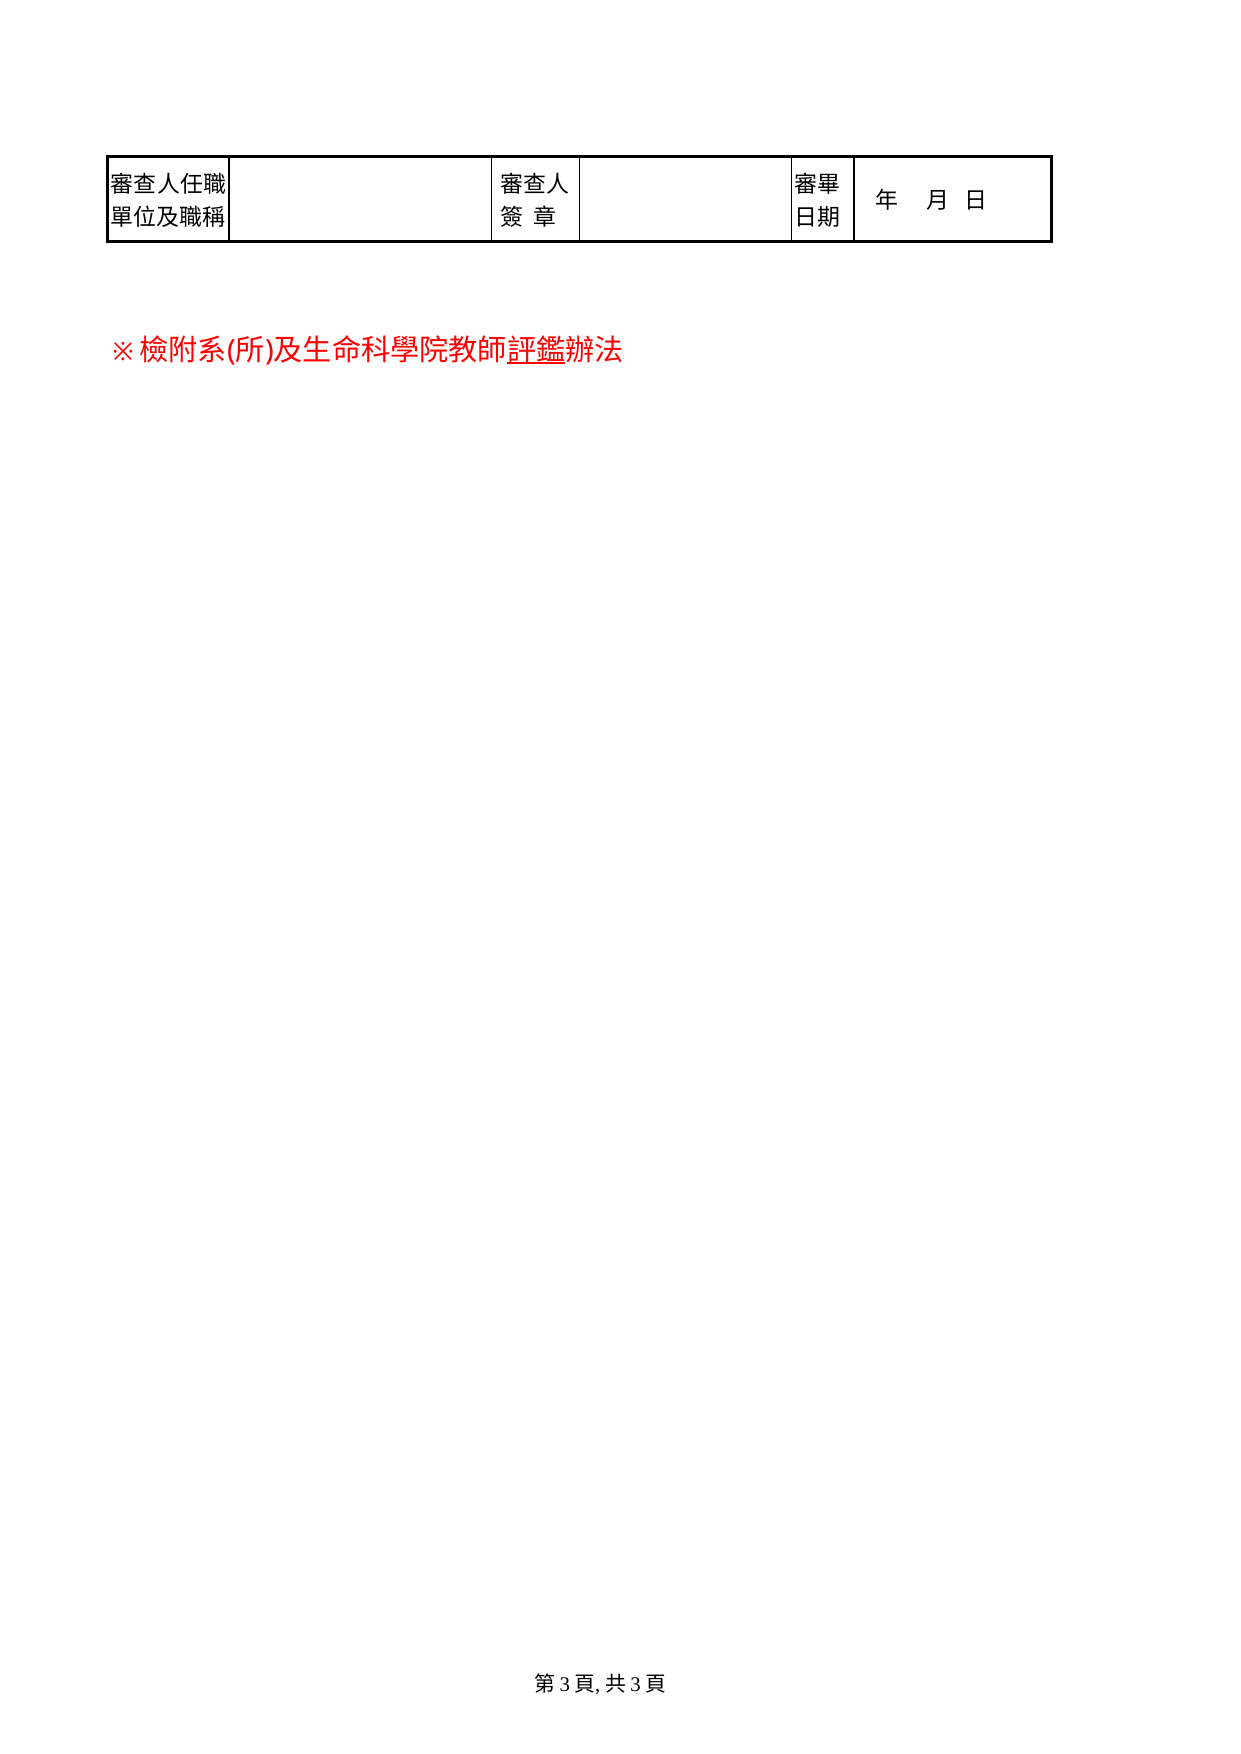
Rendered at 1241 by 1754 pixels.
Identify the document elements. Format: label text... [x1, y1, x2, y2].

table_header [580, 158, 791, 240]
table_header [230, 158, 491, 240]
text ※ 檢附系(所)及生命科學院教師評鑑辦法 [112, 326, 1100, 368]
table_header 審畢 日期 [792, 158, 853, 240]
table_header 審查人 簽 章 [492, 158, 579, 240]
table_header 年 月 日 [855, 158, 1050, 240]
table_header 審查人任職單位及職稱 [109, 158, 228, 240]
